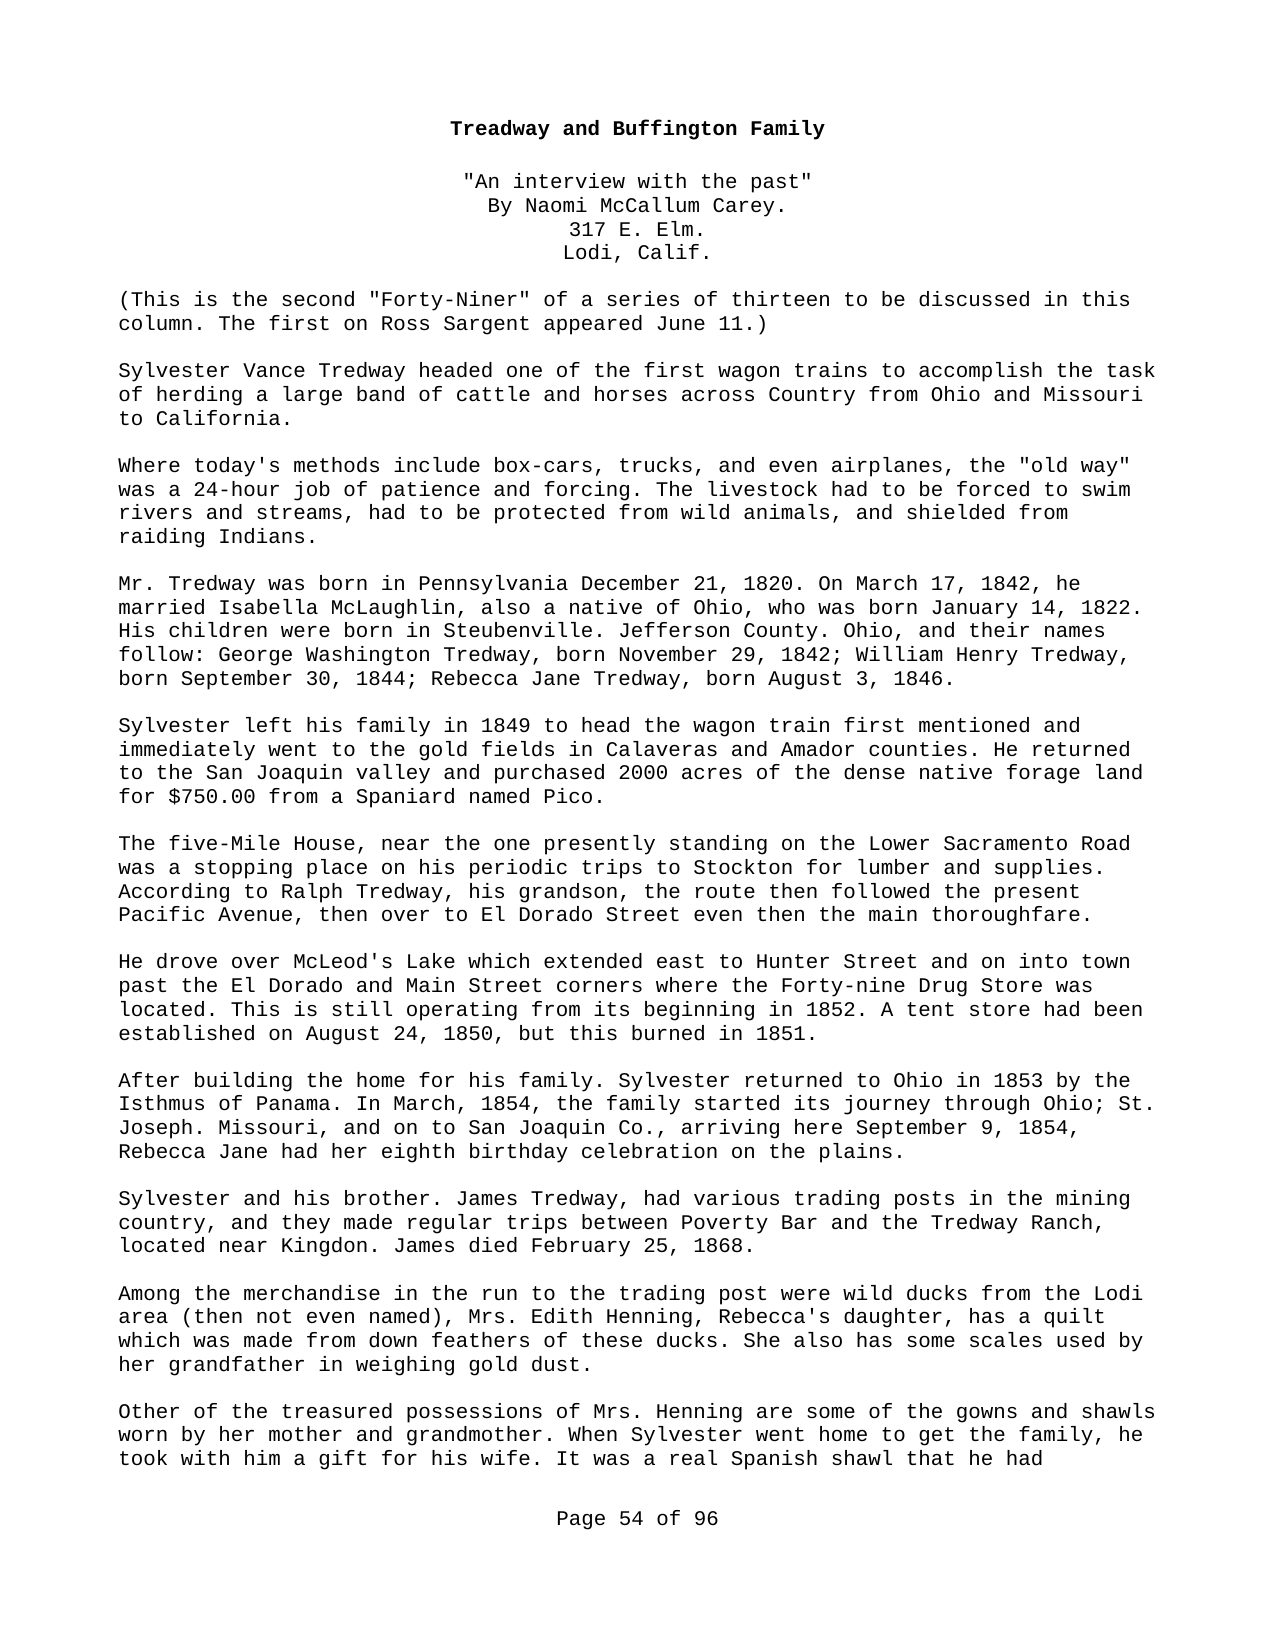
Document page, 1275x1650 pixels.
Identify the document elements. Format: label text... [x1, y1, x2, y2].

text (This is the second "Forty-Niner" of a series of thirteen to be discussed in this column. The first on Ross Sargent appeared June 11.) [118, 289, 1157, 337]
text By Naomi McCallum Carey. [118, 195, 1157, 218]
text "An interview with the past" [118, 171, 1157, 195]
text The five-Mile House, near the one presently standing on the Lower Sacramento Road was a stopping place on his periodic trips to Stockton for lumber and supplies. According to Ralph Tredway, his grandson, the route then followed the present Pacific Avenue, then over to El Dorado Street even then the main thoroughfare. [118, 833, 1157, 928]
text Other of the treasured possessions of Mrs. Henning are some of the gowns and shawls worn by her mother and grandmother. When Sylvester went home to get the family, he took with him a gift for his wife. It was a real Spanish shawl that he had [118, 1401, 1157, 1472]
text Lodi, Calif. [118, 242, 1157, 266]
text Mr. Tredway was born in Pennsylvania December 21, 1820. On March 17, 1842, he married Isabella McLaughlin, also a native of Ohio, who was born January 14, 1822. His children were born in Steubenville. Jefferson County. Ohio, and their names follow: George Washington Tredway, born November 29, 1842; William Henry Tredway, born September 30, 1844; Rebecca Jane Tredway, born August 3, 1846. [118, 573, 1157, 691]
text 317 E. Elm. [118, 218, 1157, 242]
text Among the merchandise in the run to the trading post were wild ducks from the Lodi area (then not even named), Mrs. Edith Henning, Rebecca's daughter, has a quilt which was made from down feathers of these ducks. She also has some scales used by her grandfather in weighing gold dust. [118, 1283, 1157, 1377]
text Sylvester and his brother. James Tredway, had various trading posts in the mining country, and they made regular trips between Poverty Bar and the Tredway Ranch, located near Kingdon. James died February 25, 1868. [118, 1188, 1157, 1259]
text After building the home for his family. Sylvester returned to Ohio in 1853 by the Isthmus of Panama. In March, 1854, the family started its journey through Ohio; St. Joseph. Missouri, and on to San Joaquin Co., arriving here September 9, 1854, Rebecca Jane had her eighth birthday celebration on the plains. [118, 1070, 1157, 1164]
text Sylvester left his family in 1849 to head the wagon train first mentioned and immediately went to the gold fields in Calaveras and Amador counties. He returned to the San Joaquin valley and purchased 2000 acres of the dense native forage land for $750.00 from a Spaniard named Pico. [118, 715, 1157, 810]
text Sylvester Vance Tredway headed one of the first wagon trains to accomplish the task of herding a large band of cattle and horses across Country from Ohio and Missouri to California. [118, 360, 1157, 431]
text He drove over McLeod's Lake which extended east to Hunter Street and on into town past the El Dorado and Main Street corners where the Forty-nine Drug Store was located. This is still operating from its beginning in 1852. A tent store had been established on August 24, 1850, but this burned in 1851. [118, 952, 1157, 1046]
text Where today's methods include box-cars, trucks, and even airplanes, the "old way" was a 24-hour job of patience and forcing. The livestock had to be forced to swim rivers and streams, had to be protected from wild animals, and shielded from raiding Indians. [118, 455, 1157, 549]
